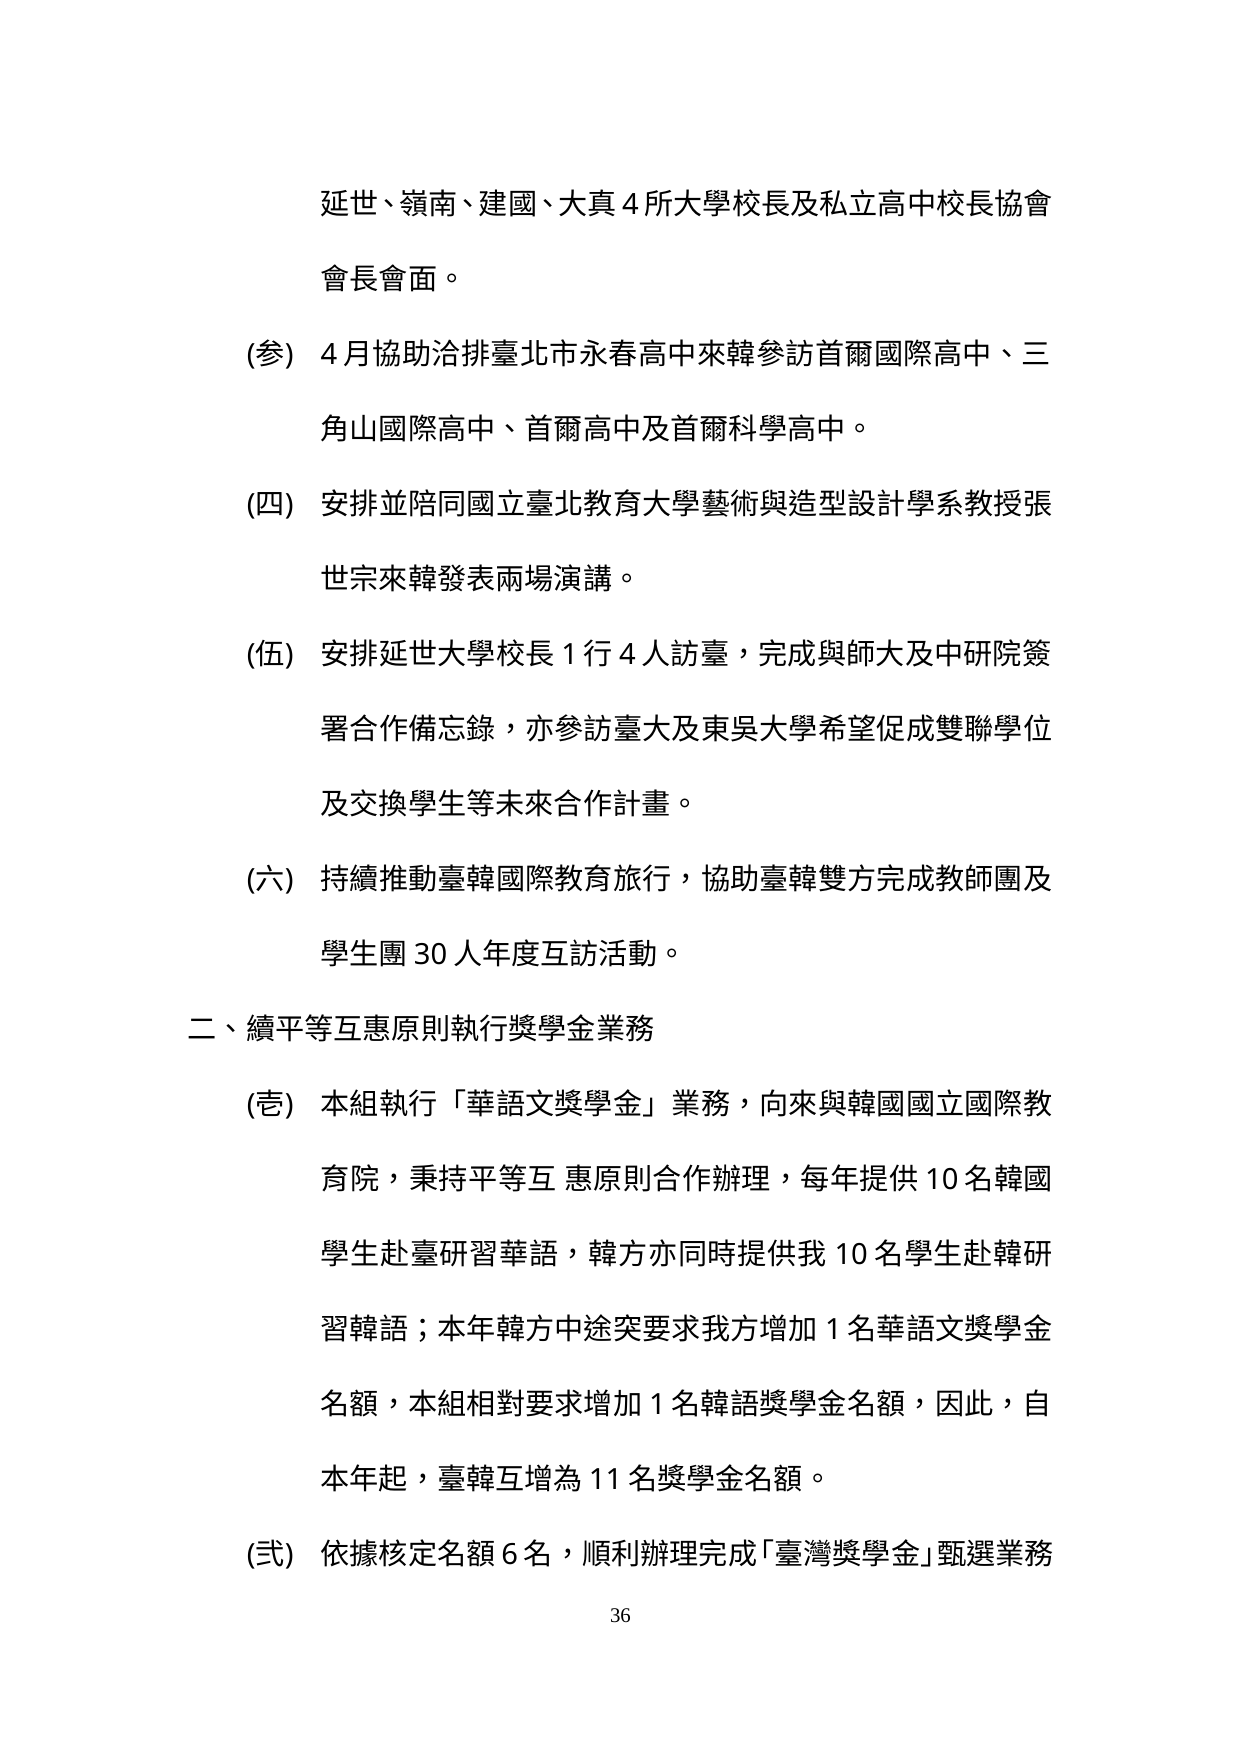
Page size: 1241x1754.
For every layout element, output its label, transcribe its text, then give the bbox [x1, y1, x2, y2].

list 依據核定名額6名，順利辦理完成「臺灣獎學金」甄選業務。 [247, 1514, 1053, 1589]
list 3月本部政務次長黃碧端來韓參加「亞太國際教育者年會」期間，安排與韓國教育部次長羅承日、國會議員朱豪英，延世、嶺南、建國、大真4所大學校長及私立高中校長協會會長會面。 [247, 164, 1053, 314]
list 持續推動臺韓國際教育旅行，協助臺韓雙方完成教師團及學生團30人年度互訪活動。 [247, 839, 1053, 989]
list 本組執行「華語文獎學金」業務，向來與韓國國立國際教育院，秉持平等互 惠原則合作辦理，每年提供10名韓國學生赴臺研習華語，韓方亦同時提供我10名學生赴韓研習韓語；本年韓方中途突要求我方增加1名華語文獎學金名額，本組相對要求增加1名韓語獎學金名額，因此，自本年起，臺韓互增為11名獎學金名額。 [247, 1064, 1053, 1514]
list 安排並陪同國立臺北教育大學藝術與造型設計學系教授張世宗來韓發表兩場演講。 [247, 464, 1053, 614]
list 安排延世大學校長1行4人訪臺，完成與師大及中研院簽署合作備忘錄，亦參訪臺大及東吳大學希望促成雙聯學位及交換學生等未來合作計畫。 [247, 614, 1053, 839]
list 4月協助洽排臺北市永春高中來韓參訪首爾國際高中、三角山國際高中、首爾高中及首爾科學高中。 [247, 314, 1053, 464]
text 二、續平等互惠原則執行獎學金業務 [187, 989, 1053, 1064]
